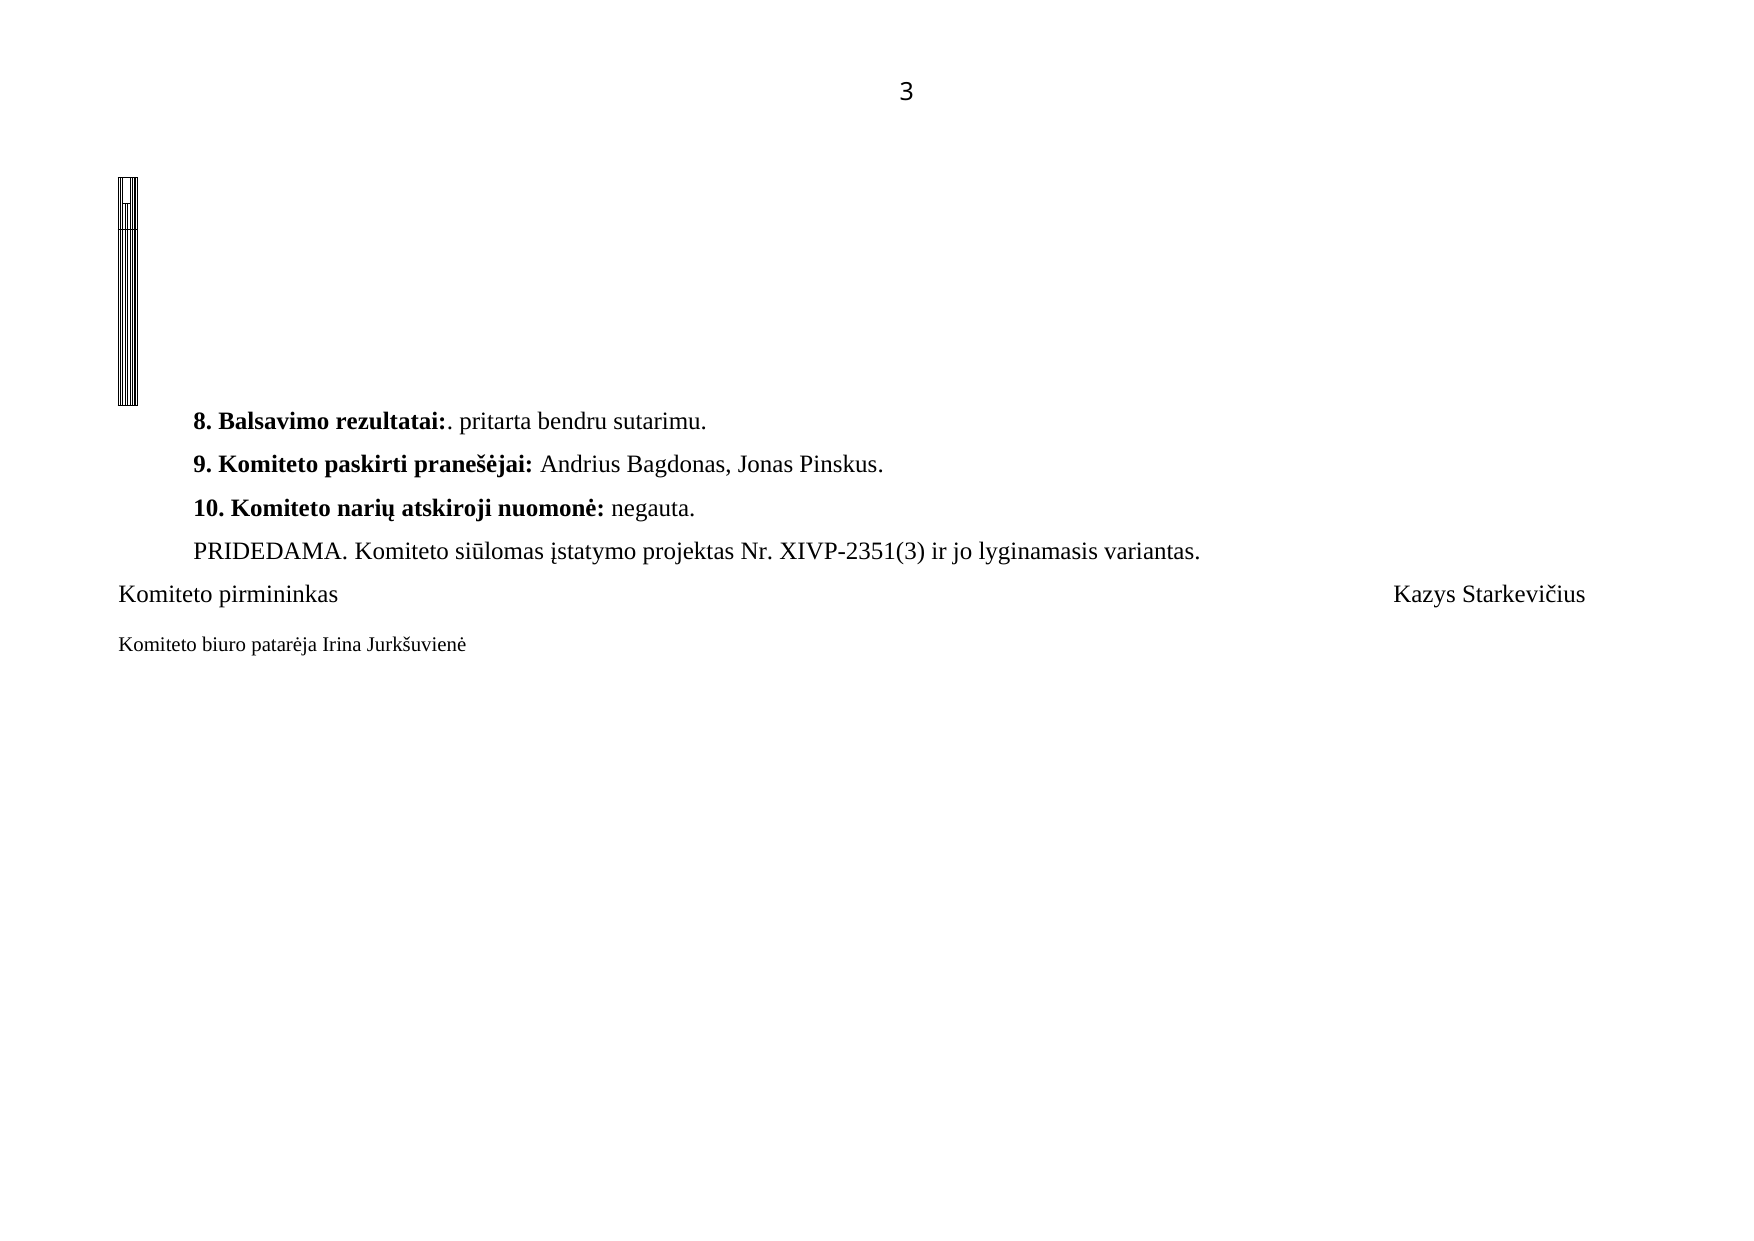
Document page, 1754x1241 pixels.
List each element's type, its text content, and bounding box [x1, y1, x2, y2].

text 8. Balsavimo rezultatai:. pritarta bendru sutarimu. [118, 406, 1695, 435]
text 10. Komiteto narių atskiroji nuomonė: negauta. [118, 493, 1695, 521]
text Komiteto pirmininkas Kazys Starkevičius [118, 579, 1695, 608]
text Komiteto biuro patarėja Irina Jurkšuvienė [118, 632, 1695, 656]
text 9. Komiteto paskirti pranešėjai: Andrius Bagdonas, Jonas Pinskus. [118, 449, 1695, 478]
text PRIDEDAMA. Komiteto siūlomas įstatymo projektas Nr. XIVP-2351(3) ir jo lyginamasis variantas. [118, 536, 1695, 564]
